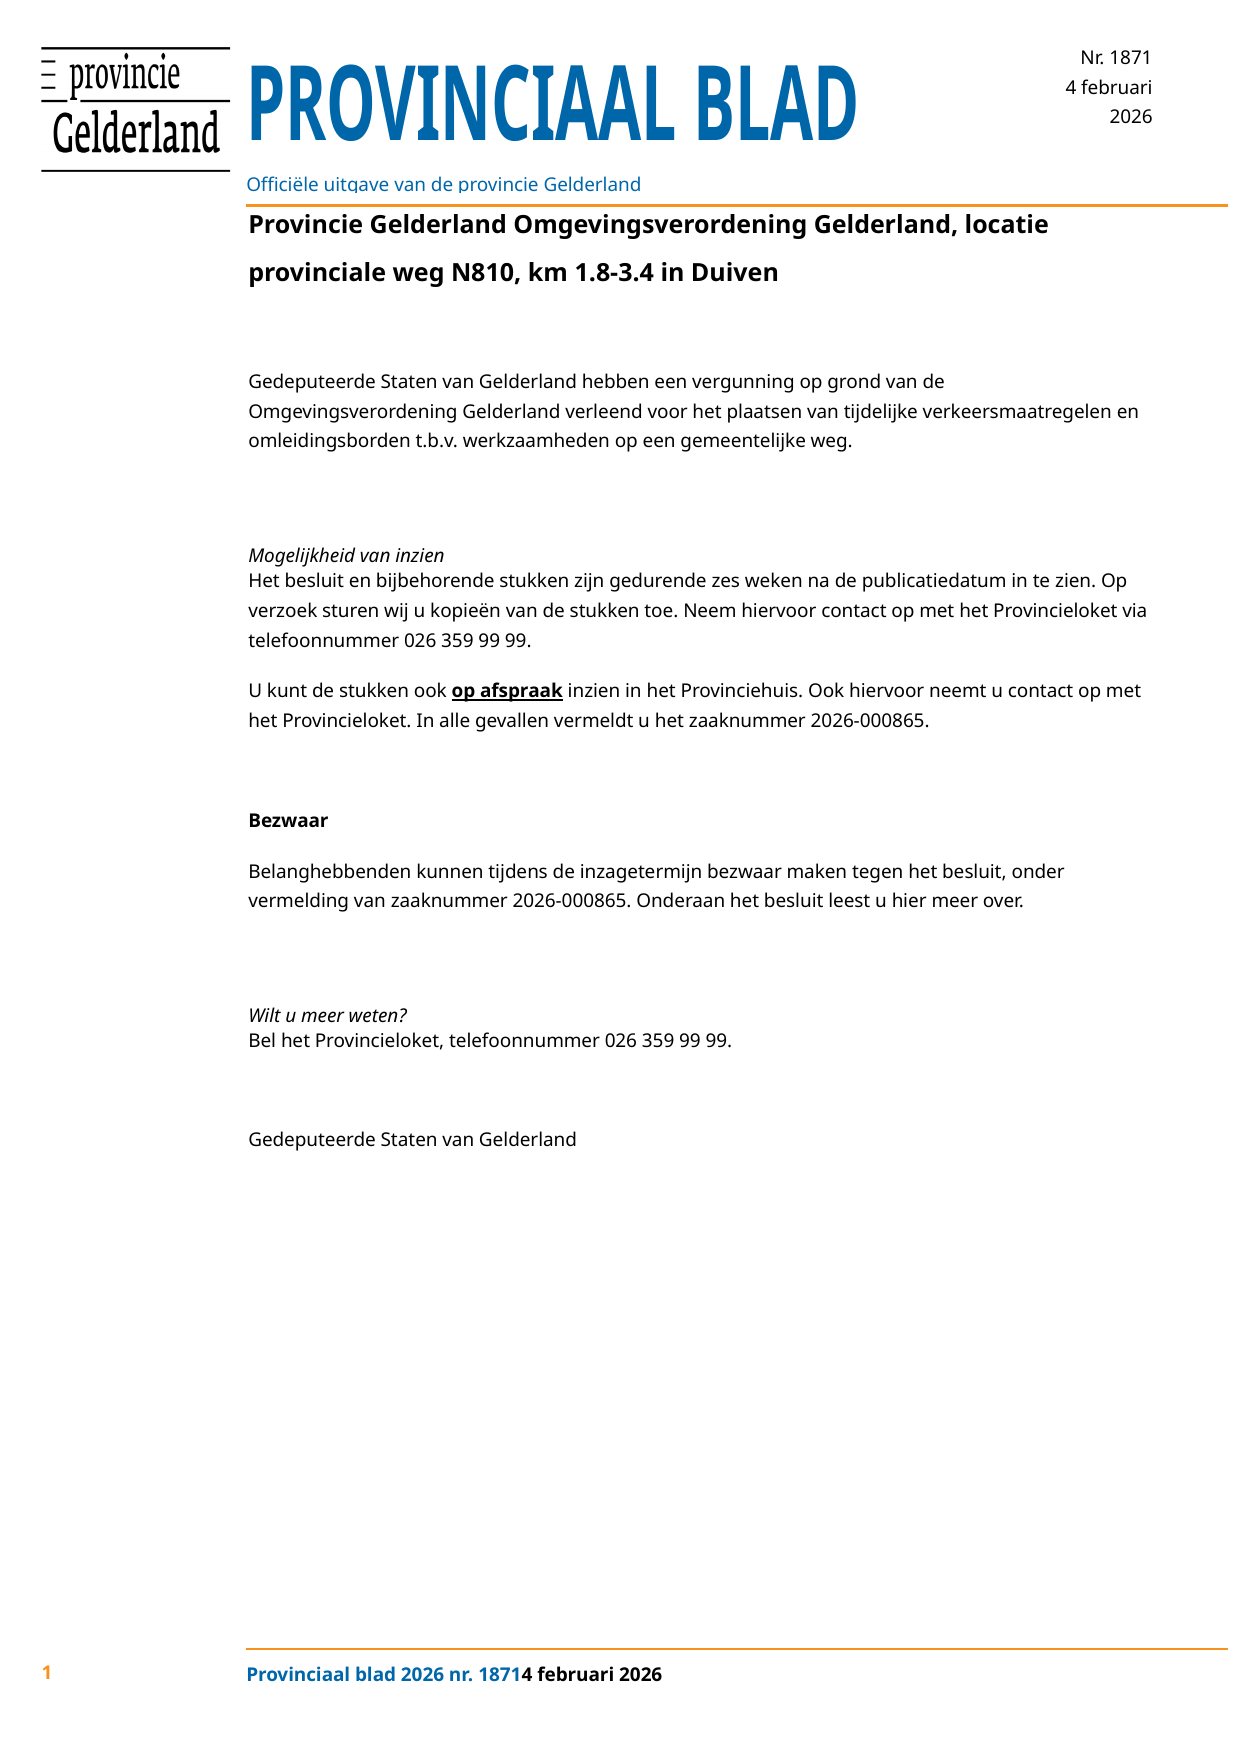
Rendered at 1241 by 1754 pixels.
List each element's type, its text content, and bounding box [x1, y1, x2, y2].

text Gedeputeerde Staten van Gelderland [248, 1126, 1152, 1152]
text Het besluit en bijbehorende stukken zijn gedurende zes weken na de publicatiedatum in te zien. Op verzoek sturen wij u kopieën van de stukken toe. Neem hiervoor contact op met het Provincieloket via telefoonnummer 026 359 99 99. [248, 568, 1152, 652]
text Wilt u meer weten? [248, 1002, 1152, 1028]
text Bel het Provincieloket, telefoonnummer 026 359 99 99. [248, 1028, 1152, 1053]
picture [41, 47, 231, 172]
text Belanghebbenden kunnen tijdens de inzagetermijn bezwaar maken tegen het besluit, onder vermelding van zaaknummer 2026-000865. Onderaan het besluit leest u hier meer over. [248, 858, 1152, 913]
text U kunt de stukken ook op afspraak inzien in het Provinciehuis. Ook hiervoor neemt u contact op met het Provincieloket. In alle gevallen vermeldt u het zaaknummer 2026-000865. [248, 677, 1152, 732]
text Mogelijkheid van inzien [248, 542, 1152, 568]
text Gedeputeerde Staten van Gelderland hebben een vergunning op grond van de Omgevingsverordening Gelderland verleend voor het plaatsen van tijdelijke verkeersmaatregelen en omleidingsborden t.b.v. werkzaamheden op een gemeentelijke weg. [248, 368, 1152, 453]
text Bezwaar [248, 808, 1152, 833]
text Provincie Gelderland Omgevingsverordening Gelderland, locatie provinciale weg N810, km 1.8-3.4 in Duiven [248, 207, 1152, 288]
